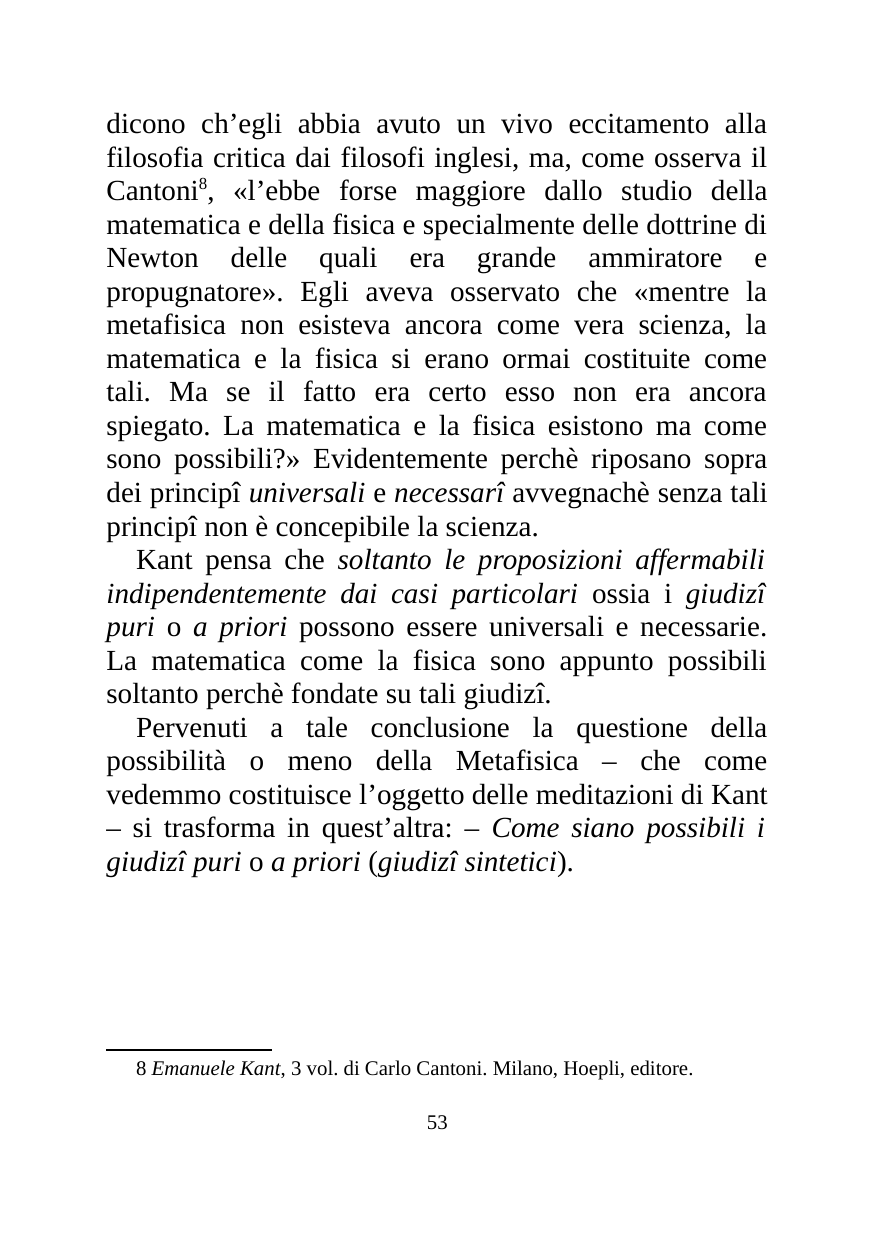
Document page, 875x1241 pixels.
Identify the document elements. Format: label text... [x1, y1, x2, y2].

text Emanuele Kant, 3 vol. di Carlo Cantoni. Milano, Hoepli, editore. [106, 1056, 768, 1080]
text dicono ch’egli abbia avuto un vivo eccitamento alla filosofia critica dai filosofi inglesi, ma, come osserva il Cantoni, «l’ebbe forse maggiore dallo studio della matematica e della fisica e specialmente delle dottrine di Newton delle quali era grande ammiratore e propugnatore». Egli aveva osservato che «mentre la metafisica non esisteva ancora come vera scienza, la matematica e la fisica si erano ormai costituite come tali. Ma se il fatto era certo esso non era ancora spiegato. La matematica e la fisica esistono ma come sono possibili?» Evidentemente perchè riposano sopra dei principî universali e necessarî avvegnachè senza tali principî non è concepibile la scienza. [106, 106, 768, 542]
text Kant pensa che soltanto le proposizioni affermabili indipendentemente dai casi particolari ossia i giudizî puri o a priori possono essere universali e necessarie. La matematica come la fisica sono appunto possibili soltanto perchè fondate su tali giudizî. [106, 542, 768, 710]
text Pervenuti a tale conclusione la questione della possibilità o meno della Metafisica – che come vedemmo costituisce l’oggetto delle meditazioni di Kant – si trasforma in quest’altra: – Come siano possibili i giudizî puri o a priori (giudizî sintetici). [106, 710, 768, 878]
